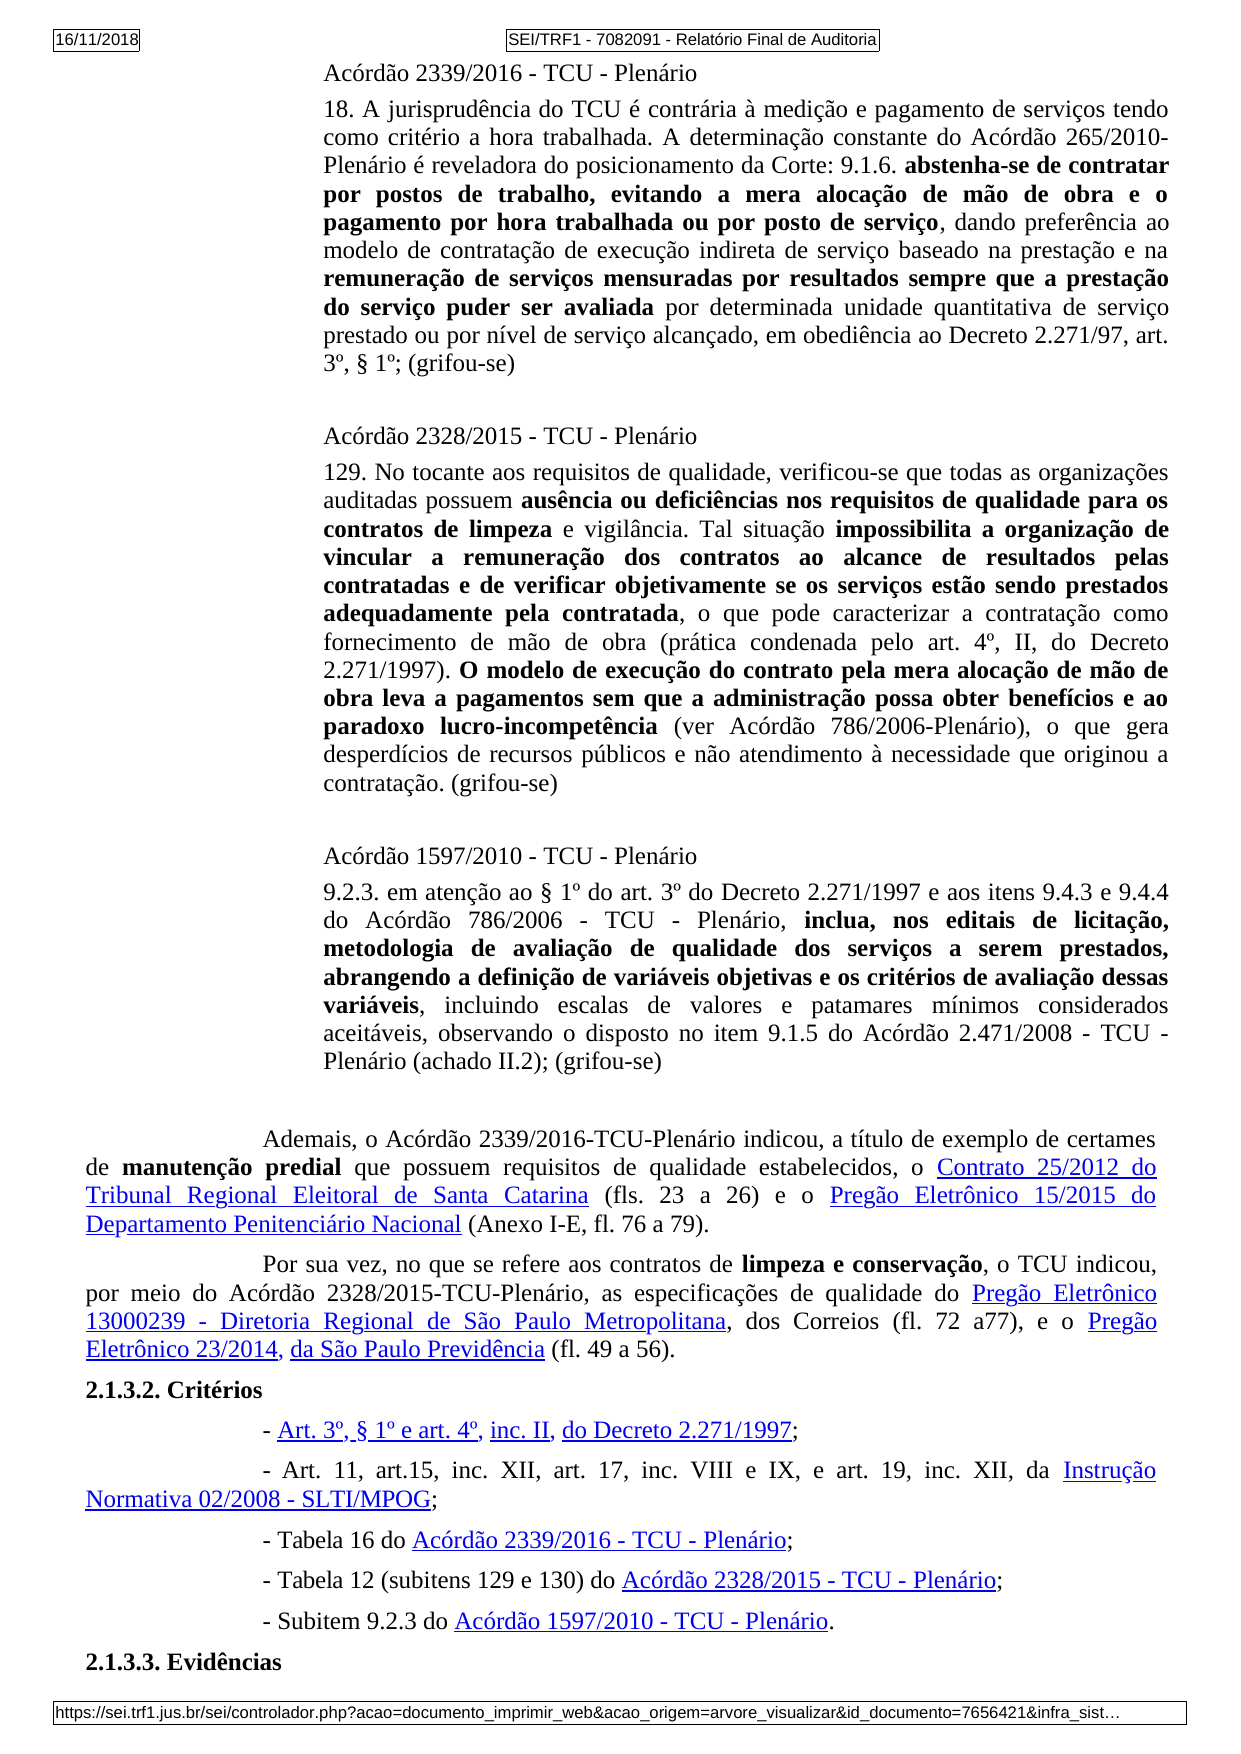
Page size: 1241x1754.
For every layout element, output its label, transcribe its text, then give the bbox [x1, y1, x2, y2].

text 129. No tocante aos requisitos de qualidade, verificou-se que todas as organizações auditadas possuem ausência ou deficiências nos requisitos de qualidade para os contratos de limpeza e vigilância. Tal situação impossibilita a organização de vincular a remuneração dos contratos ao alcance de resultados pelas contratadas e de verificar objetivamente se os serviços estão sendo prestados adequadamente pela contratada, o que pode caracterizar a contratação como fornecimento de mão de obra (prática condenada pelo art. 4º, II, do Decreto 2.271/1997). O modelo de execução do contrato pela mera alocação de mão de obra leva a pagamentos sem que a administração possa obter benefícios e ao paradoxo lucro-incompetência (ver Acórdão 786/2006-Plenário), o que gera desperdícios de recursos públicos e não atendimento à necessidade que originou a contratação. (grifou-se) [323, 458, 1169, 797]
text Acórdão 2339/2016 - TCU - Plenário [323, 58, 1182, 87]
subtitle Critérios [85, 1375, 1182, 1403]
text 18. A jurisprudência do TCU é contrária à medição e pagamento de serviços tendo como critério a hora trabalhada. A determinação constante do Acórdão 265/2010- Plenário é reveladora do posicionamento da Corte: 9.1.6. abstenha-se de contratar por postos de trabalho, evitando a mera alocação de mão de obra e o pagamento por hora trabalhada ou por posto de serviço, dando preferência ao modelo de contratação de execução indireta de serviço baseado na prestação e na remuneração de serviços mensuradas por resultados sempre que a prestação do serviço puder ser avaliada por determinada unidade quantitativa de serviço prestado ou por nível de serviço alcançado, em obediência ao Decreto 2.271/97, art. 3º, § 1º; (grifou-se) [323, 95, 1170, 377]
list Tabela 12 (subitens 129 e 130) do Acórdão 2328/2015 - TCU - Plenário; [262, 1565, 1182, 1594]
text Ademais, o Acórdão 2339/2016-TCU-Plenário indicou, a título de exemplo de certames de manutenção predial que possuem requisitos de qualidade estabelecidos, o Contrato 25/2012 do Tribunal Regional Eleitoral de Santa Catarina (fls. 23 a 26) e o Pregão Eletrônico 15/2015 do Departamento Penitenciário Nacional (Anexo I-E, fl. 76 a 79). [85, 1125, 1157, 1238]
text Acórdão 2328/2015 - TCU - Plenário [323, 421, 1182, 450]
text 9.2.3. em atenção ao § 1º do art. 3º do Decreto 2.271/1997 e aos itens 9.4.3 e 9.4.4 do Acórdão 786/2006 - TCU - Plenário, inclua, nos editais de licitação, metodologia de avaliação de qualidade dos serviços a serem prestados, abrangendo a definição de variáveis objetivas e os critérios de avaliação dessas variáveis, incluindo escalas de valores e patamares mínimos considerados aceitáveis, observando o disposto no item 9.1.5 do Acórdão 2.471/2008 - TCU - Plenário (achado II.2); (grifou-se) [323, 877, 1169, 1075]
list Subitem 9.2.3 do Acórdão 1597/2010 - TCU - Plenário. [262, 1606, 1182, 1635]
subtitle Evidências [85, 1647, 1182, 1675]
list Tabela 16 do Acórdão 2339/2016 - TCU - Plenário; [262, 1525, 1182, 1553]
text - Art. 3º, § 1º e art. 4º, inc. II, do Decreto 2.271/1997; [262, 1415, 1182, 1444]
text Por sua vez, no que se refere aos contratos de limpeza e conservação, o TCU indicou, por meio do Acórdão 2328/2015-TCU-Plenário, as especificações de qualidade do Pregão Eletrônico 13000239 - Diretoria Regional de São Paulo Metropolitana, dos Correios (fl. 72 a77), e o Pregão Eletrônico 23/2014, da São Paulo Previdência (fl. 49 a 56). [85, 1250, 1157, 1363]
text Acórdão 1597/2010 - TCU - Plenário [323, 841, 1182, 870]
list Art. 11, art.15, inc. XII, art. 17, inc. VIII e IX, e art. 19, inc. XII, da Instrução Normativa 02/2008 - SLTI/MPOG; [85, 1456, 1156, 1513]
